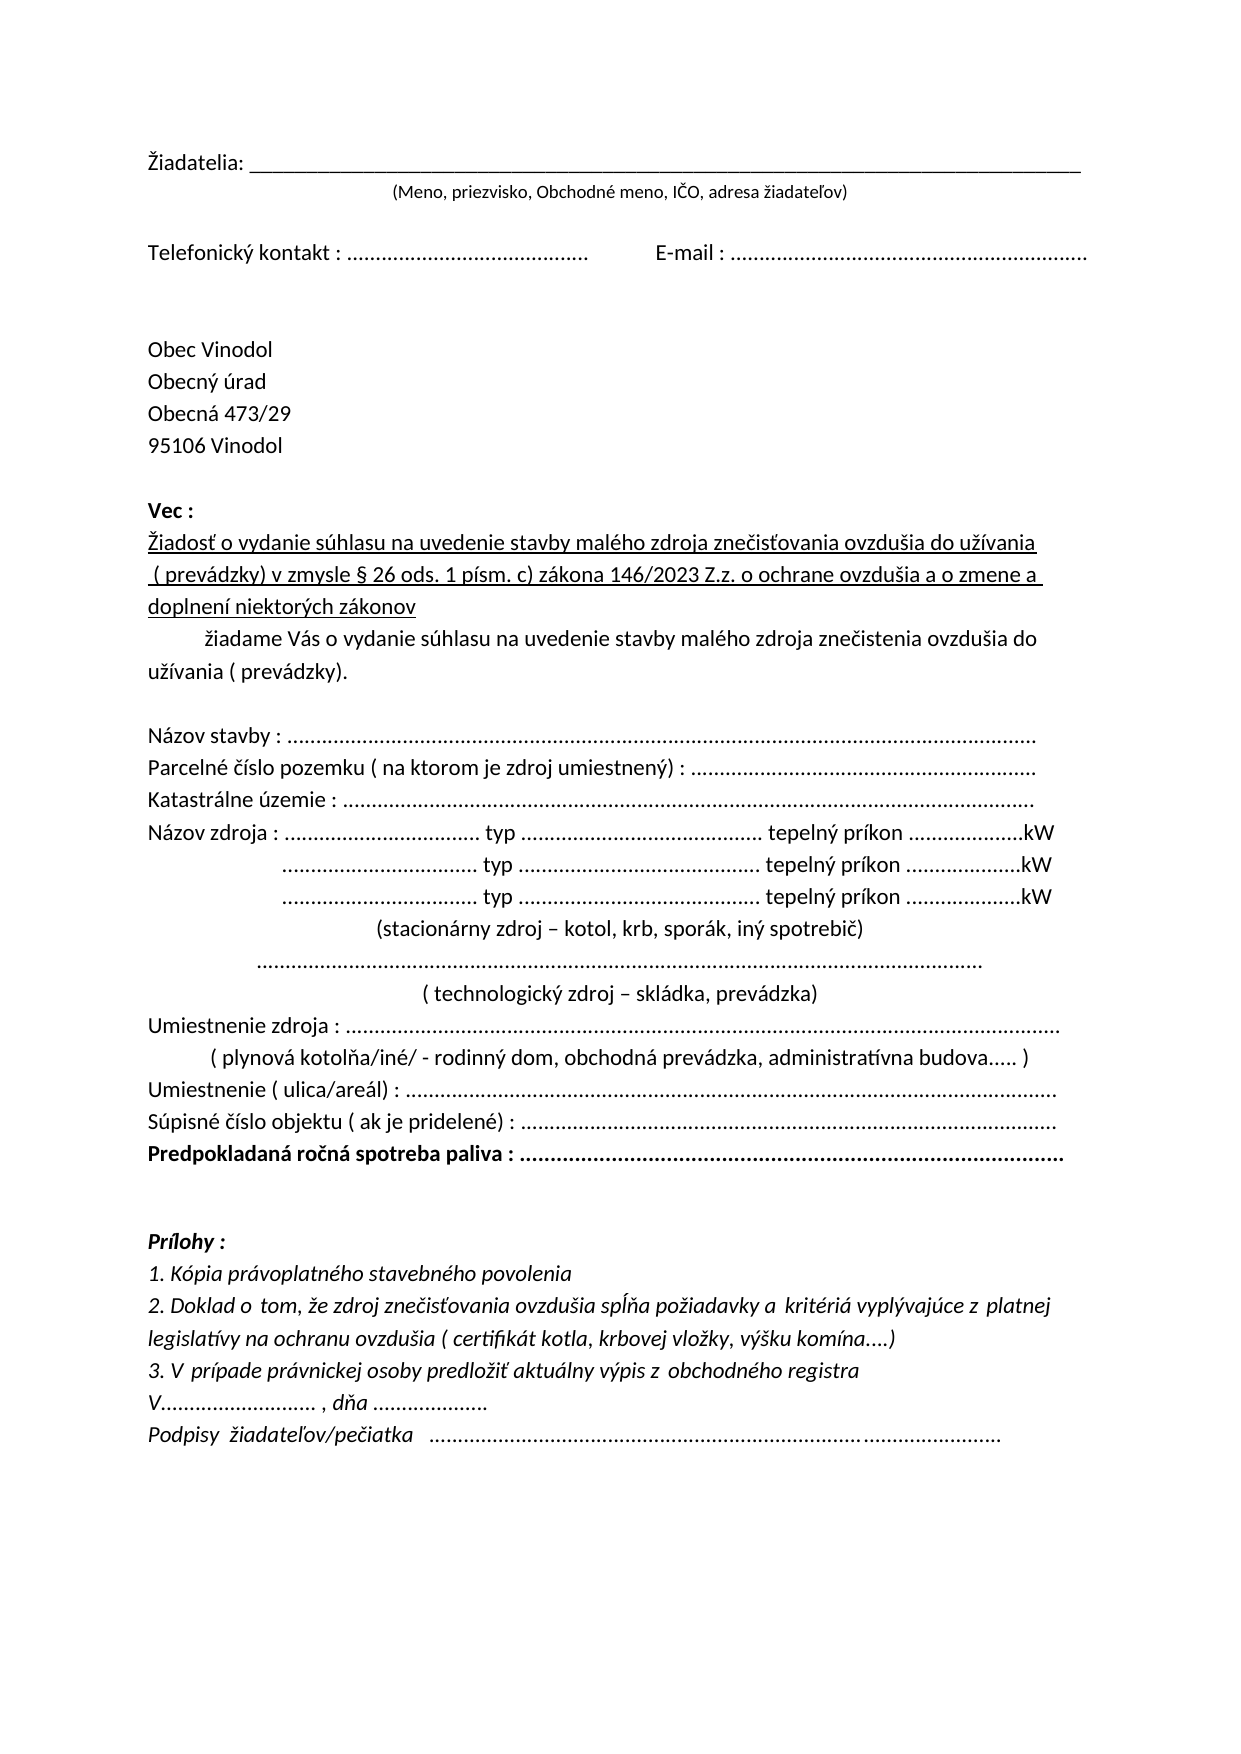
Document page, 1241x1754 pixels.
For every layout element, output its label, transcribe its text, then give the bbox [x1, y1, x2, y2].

text Súpisné číslo objektu ( ak je pridelené) : ............................................................................................. [148, 1107, 1093, 1135]
text Podpisy žiadateľov/pečiatka ................................................................................................... [148, 1420, 1093, 1448]
text Katastrálne územie : ........................................................................................................................ [148, 786, 1093, 813]
text Telefonický kontakt : .......................................... E-mail : .............................................................. [148, 238, 1093, 266]
text Umiestnenie zdroja : ............................................................................................................................ [148, 1011, 1093, 1039]
text 1. Kópia právoplatného stavebného povolenia [148, 1259, 1093, 1287]
text žiadame Vás o vydanie súhlasu na uvedenie stavby malého zdroja znečistenia ovzdušia do užívania ( prevádzky). [148, 624, 1093, 685]
text (stacionárny zdroj – kotol, krb, sporák, iný spotrebič) [148, 914, 1093, 942]
text 95106 Vinodol [148, 431, 1093, 459]
text ( plynová kotolňa/iné/ - rodinný dom, obchodná prevádzka, administratívna budova..... ) [148, 1043, 1093, 1071]
text Predpokladaná ročná spotreba paliva : ......................................................................................... [148, 1139, 1093, 1168]
text .................................. typ .......................................... tepelný príkon ....................kW [148, 882, 1093, 910]
text Obecná 473/29 [148, 399, 1093, 427]
text Prílohy : [148, 1227, 1093, 1255]
text Žiadatelia: _________________________________________________________________________ [148, 148, 1093, 176]
text V........................... , dňa .................... [148, 1388, 1093, 1416]
text Vec : [148, 496, 1093, 524]
text Žiadosť o vydanie súhlasu na uvedenie stavby malého zdroja znečisťovania ovzdušia do užívania [148, 528, 1093, 556]
text (Meno, priezvisko, Obchodné meno, IČO, adresa žiadateľov) [148, 180, 1093, 203]
text 3. V prípade právnickej osoby predložiť aktuálny výpis z obchodného registra [148, 1356, 1093, 1384]
text Obec Vinodol [148, 335, 1093, 363]
text Parcelné číslo pozemku ( na ktorom je zdroj umiestnený) : ............................................................ [148, 753, 1093, 781]
text ( technologický zdroj – skládka, prevádzka) [148, 979, 1093, 1007]
text .................................. typ .......................................... tepelný príkon ....................kW [148, 850, 1093, 878]
text Umiestnenie ( ulica/areál) : ................................................................................................................. [148, 1075, 1093, 1103]
text 2. Doklad o tom, že zdroj znečisťovania ovzdušia spĺňa požiadavky a kritériá vyplývajúce z platnej legislatívy na ochranu ovzdušia ( certifikát kotla, krbovej vložky, výšku komína....) [148, 1292, 1093, 1352]
text .............................................................................................................................. [148, 946, 1093, 974]
text ( prevádzky) v zmysle § 26 ods. 1 písm. c) zákona 146/2023 Z.z. o ochrane ovzdušia a o zmene a doplnení niektorých zákonov [148, 560, 1093, 620]
text Obecný úrad [148, 367, 1093, 395]
text Názov zdroja : .................................. typ .......................................... tepelný príkon ....................kW [148, 818, 1093, 846]
text Názov stavby : .................................................................................................................................. [148, 721, 1093, 749]
